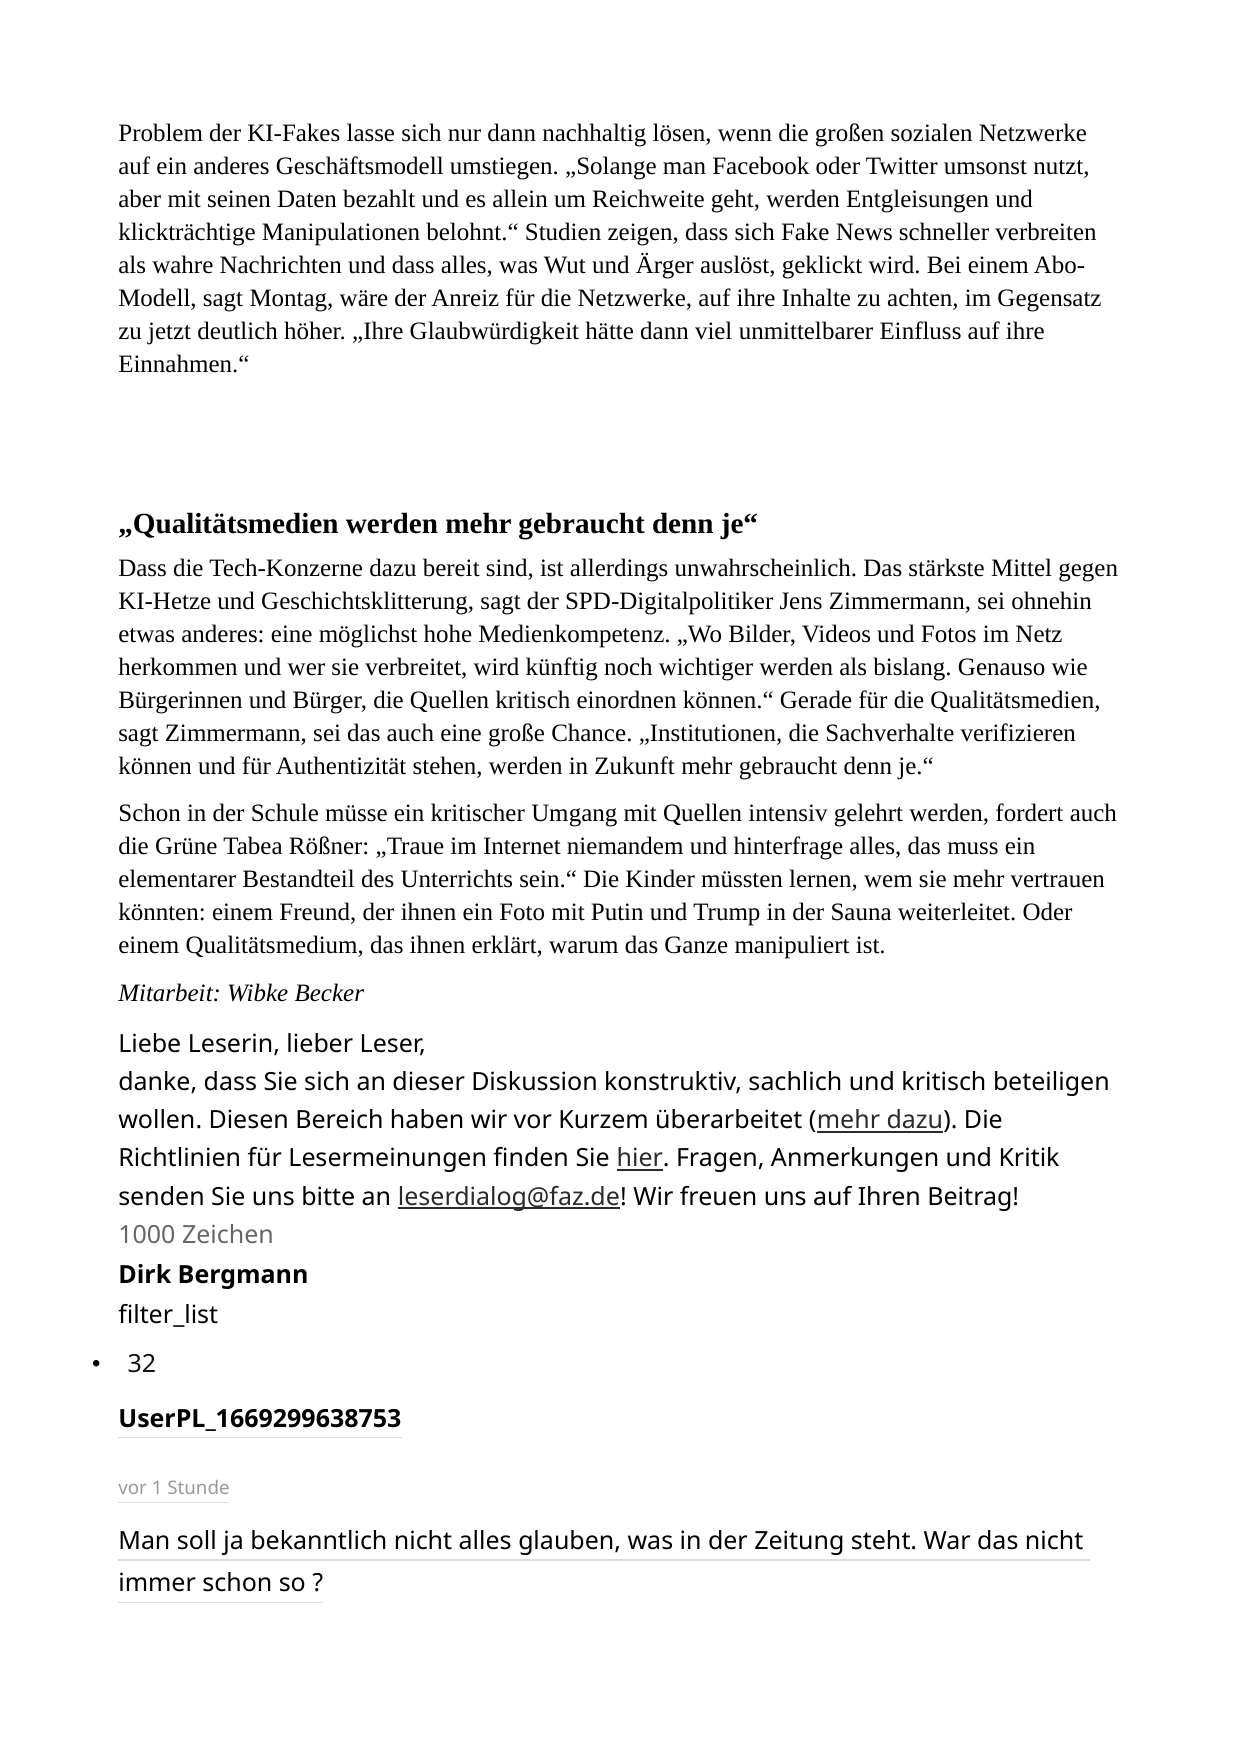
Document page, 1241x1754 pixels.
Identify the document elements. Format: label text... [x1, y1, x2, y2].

text Man soll ja bekanntlich nicht alles glauben, was in der Zeitung steht. War das nicht immer schon so ? [118, 1522, 1122, 1603]
text Liebe Leserin, lieber Leser, [118, 1026, 1122, 1060]
text danke, dass Sie sich an dieser Diskussion konstruktiv, sachlich und kritisch beteiligen wollen. Diesen Bereich haben wir vor Kurzem überarbeitet (mehr dazu). Die Richtlinien für Lesermeinungen finden Sie hier. Fragen, Anmerkungen und Kritik senden Sie uns bitte an leserdialog@faz.de! Wir freuen uns auf Ihren Beitrag! [118, 1064, 1122, 1212]
text Schon in der Schule müsse ein kritischer Umgang mit Quellen intensiv gelehrt werden, fordert auch die Grüne Tabea Rößner: „Traue im Internet niemandem und hinterfrage alles, das muss ein elementarer Bestandteil des Unterrichts sein.“ Die Kinder müssten lernen, wem sie mehr vertrauen könnten: einem Freund, der ihnen ein Foto mit Putin und Trump in der Sauna weiterleitet. Oder einem Qualitätsmedium, das ihnen erklärt, warum das Ganze manipuliert ist. [118, 798, 1122, 959]
subtitle „Qualitätsmedien werden mehr gebraucht denn je“ [118, 507, 1122, 540]
text vor 1 Stunde [118, 1474, 1117, 1503]
text Dirk Bergmann [118, 1256, 1122, 1291]
text filter_list [118, 1297, 1122, 1331]
text Aber wenn man die Verbreitung von Fakes schon nicht verhindern kann, sollte man sie wenigstens schnell erkennen. Der Psychologe Montag erwartet, dass es in Zukunft einen Wettlauf der Technologien geben wird. „Es wird immer bessere KIs geben, die manipulieren, und immer bessere KIs, die die Manipulationen erkennen. Die Frage ist nur, wer schneller ist.“ Montag glaubt, das Problem der KI-Fakes lasse sich nur dann nachhaltig lösen, wenn die großen sozialen Netzwerke auf ein anderes Geschäftsmodell umstiegen. „Solange man Facebook oder Twitter umsonst nutzt, aber mit seinen Daten bezahlt und es allein um Reichweite geht, werden Entgleisungen und klickträchtige Manipulationen belohnt.“ Studien zeigen, dass sich Fake News schneller verbreiten als wahre Nachrichten und dass alles, was Wut und Ärger auslöst, geklickt wird. Bei einem Abo-Modell, sagt Montag, wäre der Anreiz für die Netzwerke, auf ihre Inhalte zu achten, im Gegensatz zu jetzt deutlich höher. „Ihre Glaubwürdigkeit hätte dann viel unmittelbarer Einfluss auf ihre Einnahmen.“ [118, 118, 1122, 378]
text UserPL_1669299638753 [118, 1400, 1122, 1438]
text 1000 Zeichen [118, 1216, 1122, 1250]
text Mitarbeit: Wibke Becker [118, 978, 1122, 1007]
text Dass die Tech-Konzerne dazu bereit sind, ist allerdings unwahrscheinlich. Das stärkste Mittel gegen KI-Hetze und Geschichtsklitterung, sagt der SPD-Digitalpolitiker Jens Zimmermann, sei ohnehin etwas anderes: eine möglichst hohe Medienkompetenz. „Wo Bilder, Videos und Fotos im Netz herkommen und wer sie verbreitet, wird künftig noch wichtiger werden als bislang. Genauso wie Bürgerinnen und Bürger, die Quellen kritisch einordnen können.“ Gerade für die Qualitätsmedien, sagt Zimmermann, sei das auch eine große Chance. „Institutionen, die Sachverhalte verifizieren können und für Authentizität stehen, werden in Zukunft mehr gebraucht denn je.“ [118, 553, 1122, 779]
list 32 [121, 1345, 1122, 1379]
